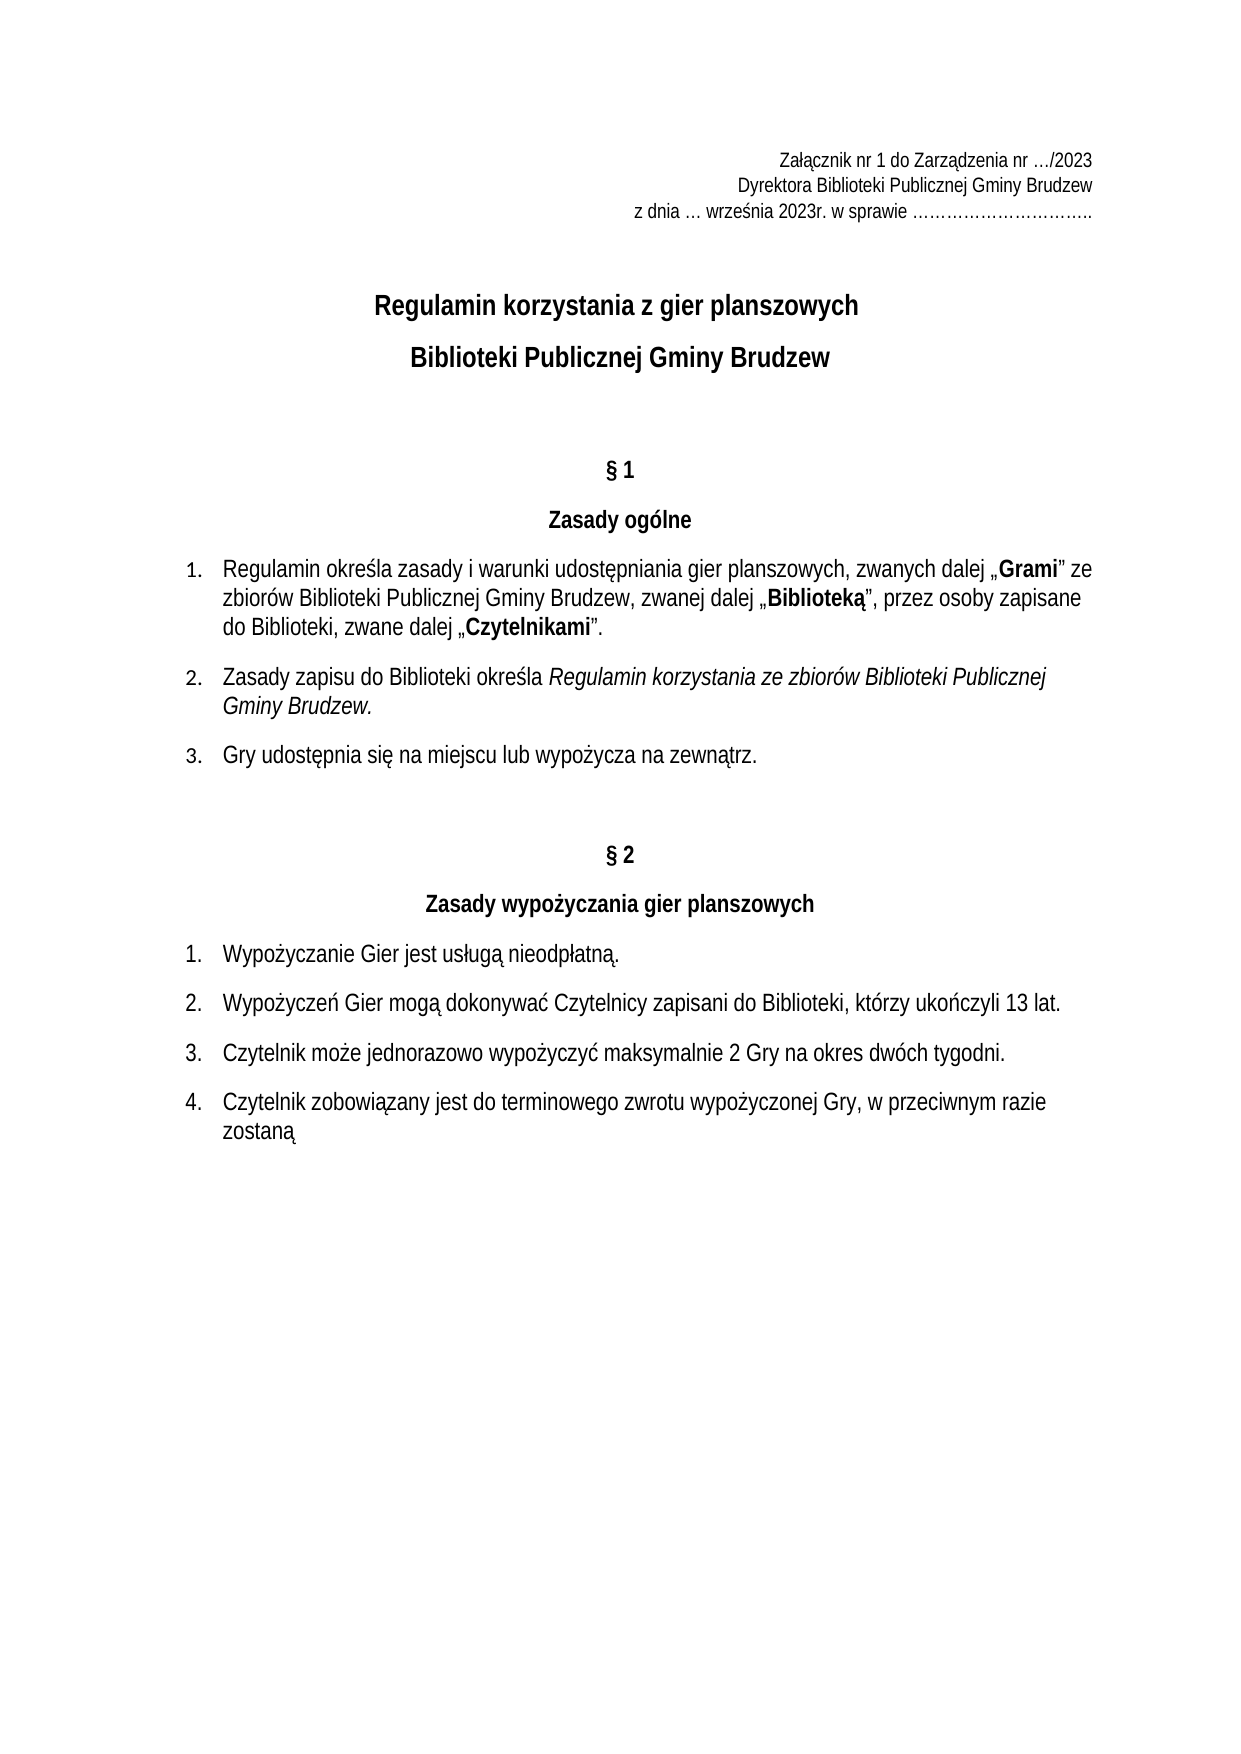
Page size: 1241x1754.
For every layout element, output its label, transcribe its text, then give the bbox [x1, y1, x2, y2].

text Biblioteki Publicznej Gminy Brudzew [148, 340, 1093, 373]
list Regulamin określa zasady i warunki udostępniania gier planszowych, zwanych dalej „Grami” ze zbiorów Biblioteki Publicznej Gminy Brudzew, zwanej dalej „Biblioteką”, przez osoby zapisane do Biblioteki, zwane dalej „Czytelnikami”. [185, 554, 1093, 641]
list Czytelnik zobowiązany jest do terminowego zwrotu wypożyczonej Gry, w przeciwnym razie zostaną [185, 1087, 1093, 1144]
list Wypożyczeń Gier mogą dokonywać Czytelnicy zapisani do Biblioteki, którzy ukończyli 13 lat. [185, 988, 1093, 1017]
text Regulamin korzystania z gier planszowych [148, 288, 1093, 321]
list Czytelnik może jednorazowo wypożyczyć maksymalnie 2 Gry na okres dwóch tygodni. [185, 1038, 1093, 1066]
text § 1 [148, 455, 1093, 484]
list Zasady zapisu do Biblioteki określa Regulamin korzystania ze zbiorów Biblioteki Publicznej Gminy Brudzew. [185, 662, 1093, 719]
text Załącznik nr 1 do Zarządzenia nr …/2023 Dyrektora Biblioteki Publicznej Gminy Brudzew z dnia … września 2023r. w sprawie ………………………….. [148, 148, 1093, 223]
text Zasady wypożyczania gier planszowych [148, 889, 1093, 918]
text § 2 [148, 840, 1093, 868]
list Wypożyczanie Gier jest usługą nieodpłatną. [185, 939, 1093, 967]
list Gry udostępnia się na miejscu lub wypożycza na zewnątrz. [185, 740, 1093, 769]
text Zasady ogólne [148, 505, 1093, 533]
